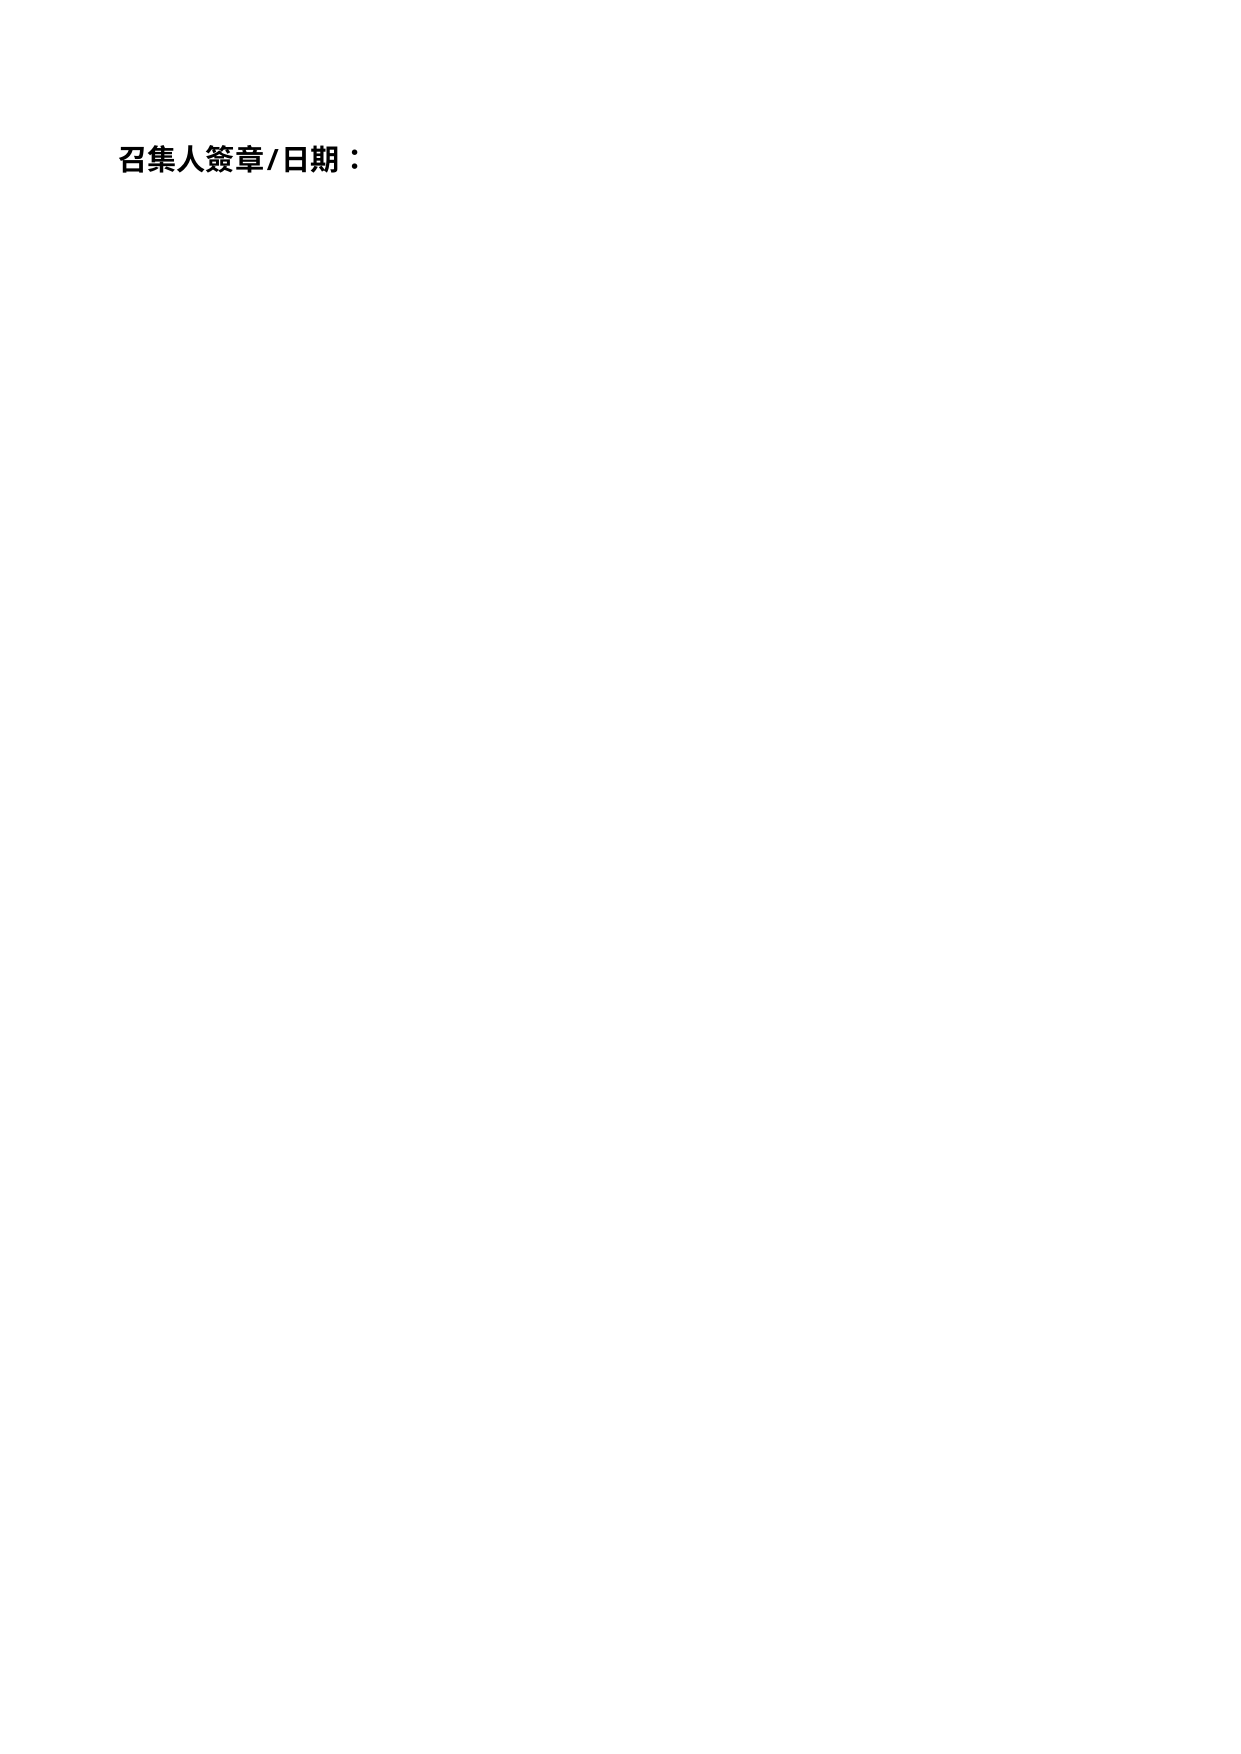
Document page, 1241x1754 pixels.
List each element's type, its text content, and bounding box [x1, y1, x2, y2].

text 召集人簽章/日期： [118, 116, 1122, 179]
